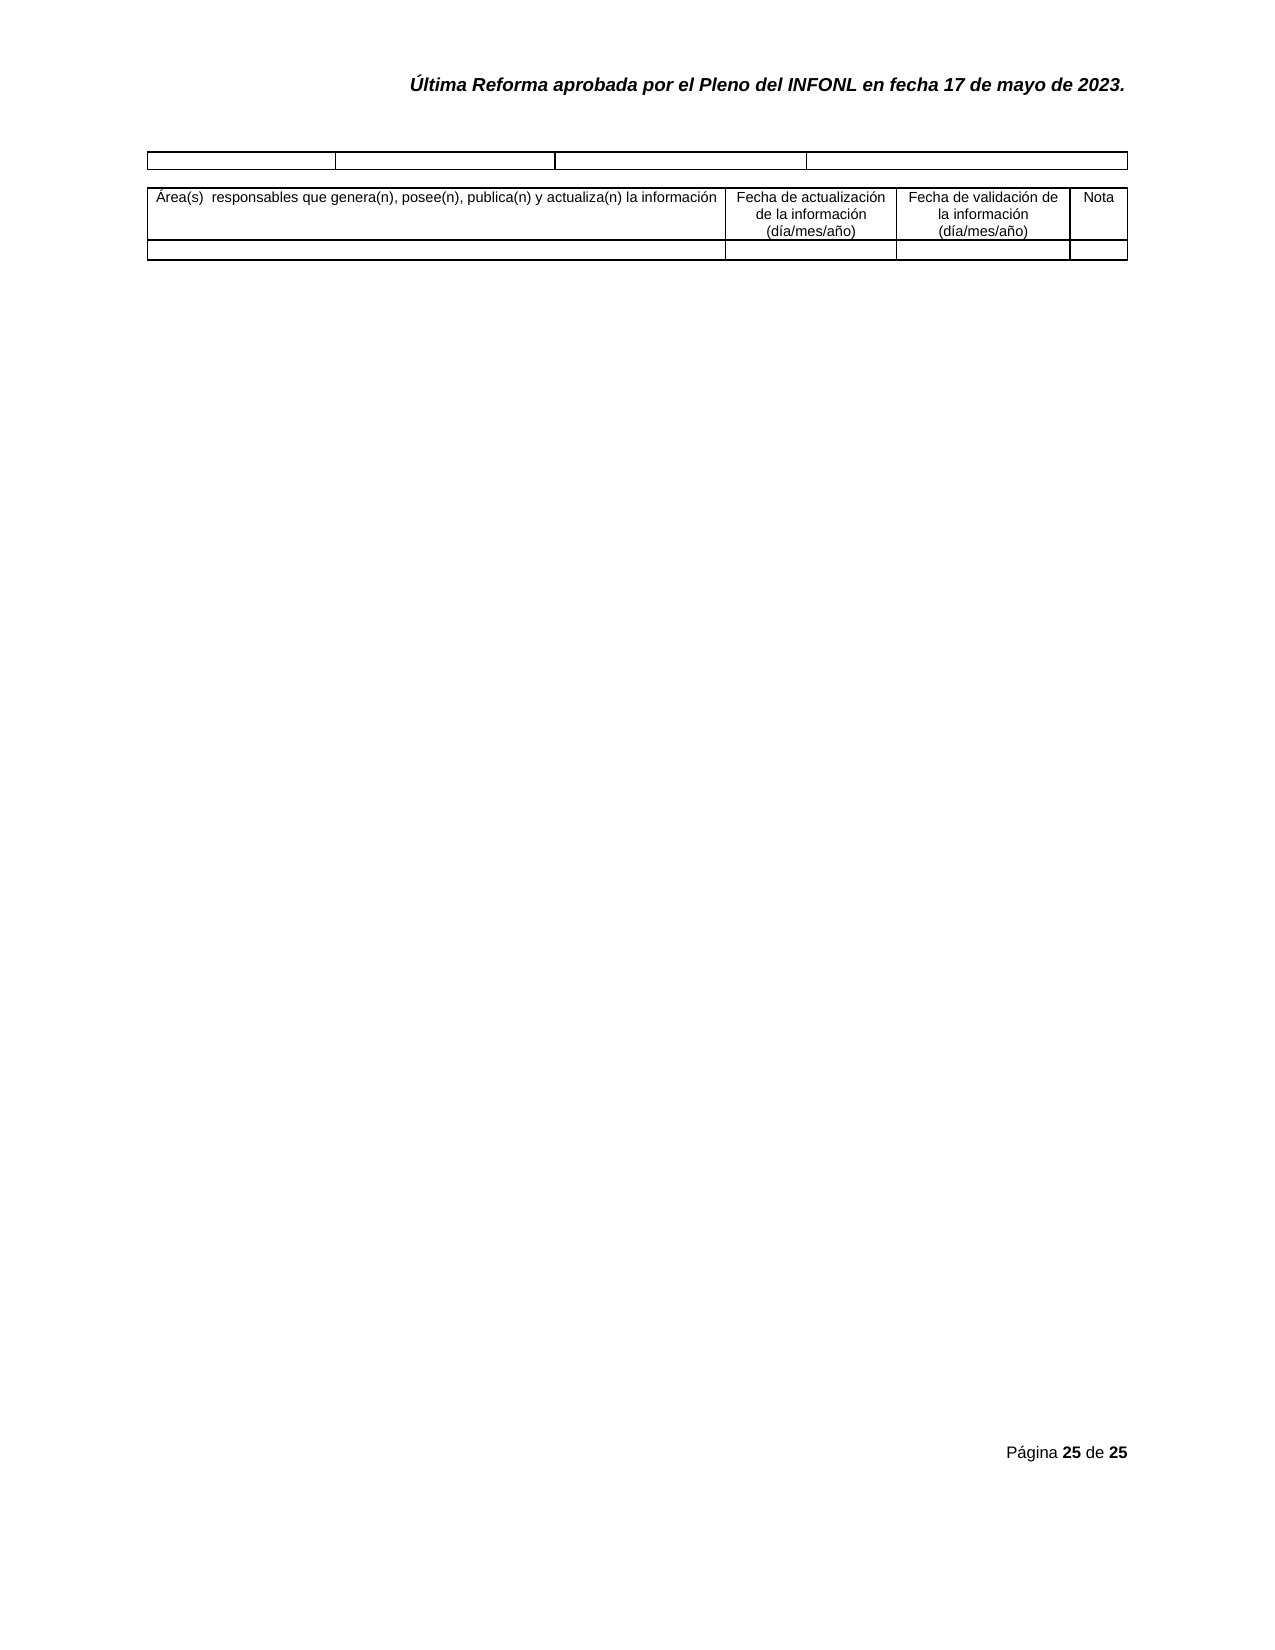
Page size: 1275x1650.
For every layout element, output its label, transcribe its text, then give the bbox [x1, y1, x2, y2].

table_cell [148, 241, 725, 259]
table_header Área(s) responsables que genera(n), posee(n), publica(n) y actualiza(n) la información [148, 189, 725, 239]
table_cell [148, 153, 335, 169]
table_cell [726, 241, 896, 259]
table_cell [336, 153, 554, 169]
table_cell [807, 153, 1127, 169]
table_header Nota [1071, 189, 1127, 239]
table_cell [556, 153, 806, 169]
table_cell [1071, 241, 1127, 259]
table_cell [897, 241, 1069, 259]
table_header Fecha de actualización de la información (día/mes/año) [726, 189, 896, 239]
table_header Fecha de validación de la información (día/mes/año) [897, 189, 1069, 239]
